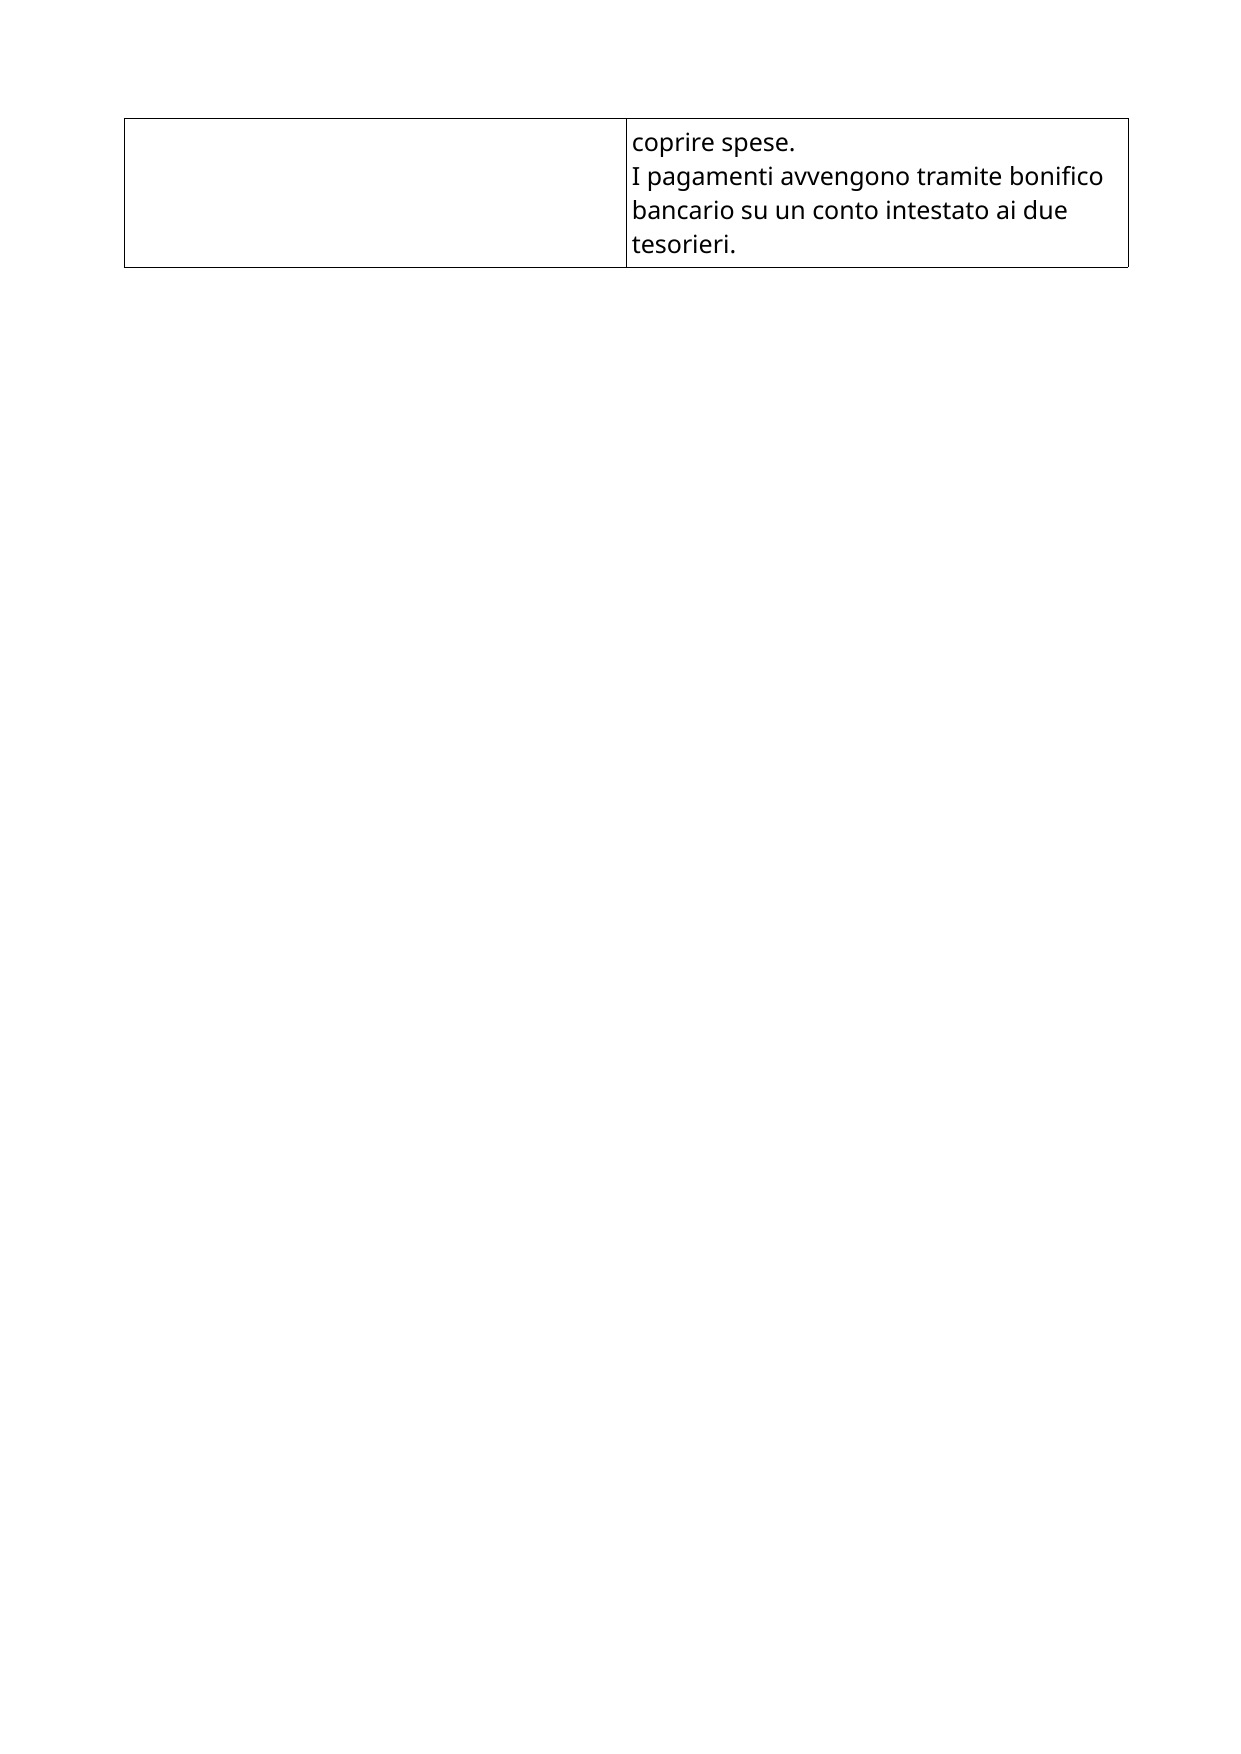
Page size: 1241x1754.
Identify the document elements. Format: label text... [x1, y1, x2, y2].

table_cell coprire spese. I pagamenti avvengono tramite bonifico bancario su un conto intestato ai due tesorieri. [627, 119, 1128, 266]
table_cell [125, 119, 626, 266]
